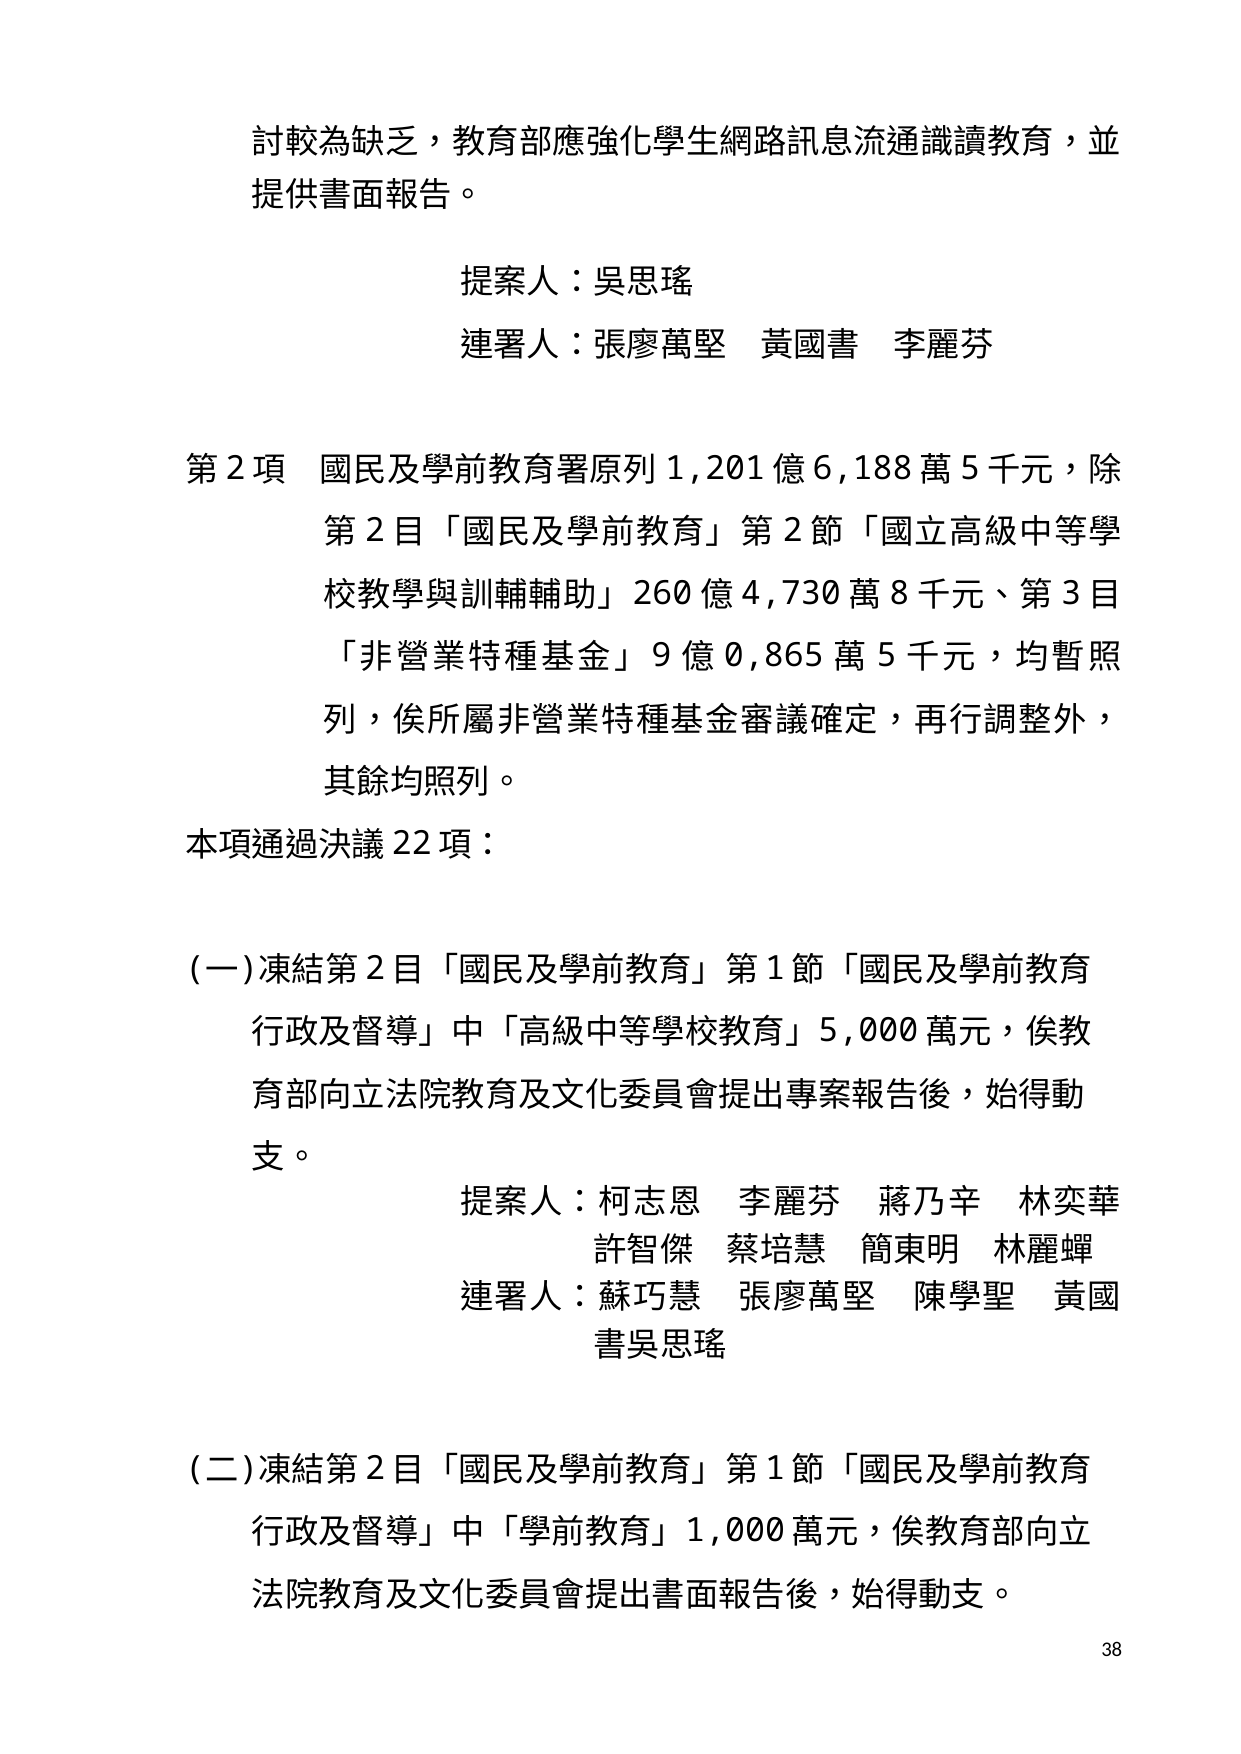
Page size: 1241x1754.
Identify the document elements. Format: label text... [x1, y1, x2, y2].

text (一)凍結第2目「國民及學前教育」第1節「國民及學前教育行政及督導」中「高級中等學校教育」5,000萬元，俟教育部向立法院教育及文化委員會提出專案報告後，始得動支。 [185, 925, 1122, 1175]
text (二)凍結第2目「國民及學前教育」第1節「國民及學前教育行政及督導」中「學前教育」1,000萬元，俟教育部向立法院教育及文化委員會提出書面報告後，始得動支。 [185, 1425, 1122, 1612]
text 連署人：張廖萬堅 黃國書 李麗芬 [460, 300, 1122, 362]
text 連署人：蘇巧慧 張廖萬堅 陳學聖 黃國書吳思瑤 [460, 1271, 1122, 1366]
text 第2項 國民及學前教育署原列1,201億6,188萬5千元，除第2目「國民及學前教育」第2節「國立高級中等學校教學與訓輔輔助」260億4,730萬8千元、第3目「非營業特種基金」9億0,865萬5千元，均暫照列，俟所屬非營業特種基金審議確定，再行調整外，其餘均照列。 [185, 425, 1122, 800]
text 提案人：吳思瑤 [460, 237, 1122, 300]
text 提案人：柯志恩 李麗芬 蔣乃辛 林奕華 許智傑 蔡培慧 簡東明 林麗蟬 [460, 1175, 1122, 1271]
text 討較為缺乏，教育部應強化學生網路訊息流通識讀教育，並提供書面報告。 [185, 112, 1122, 216]
text 本項通過決議22項： [185, 800, 1122, 862]
